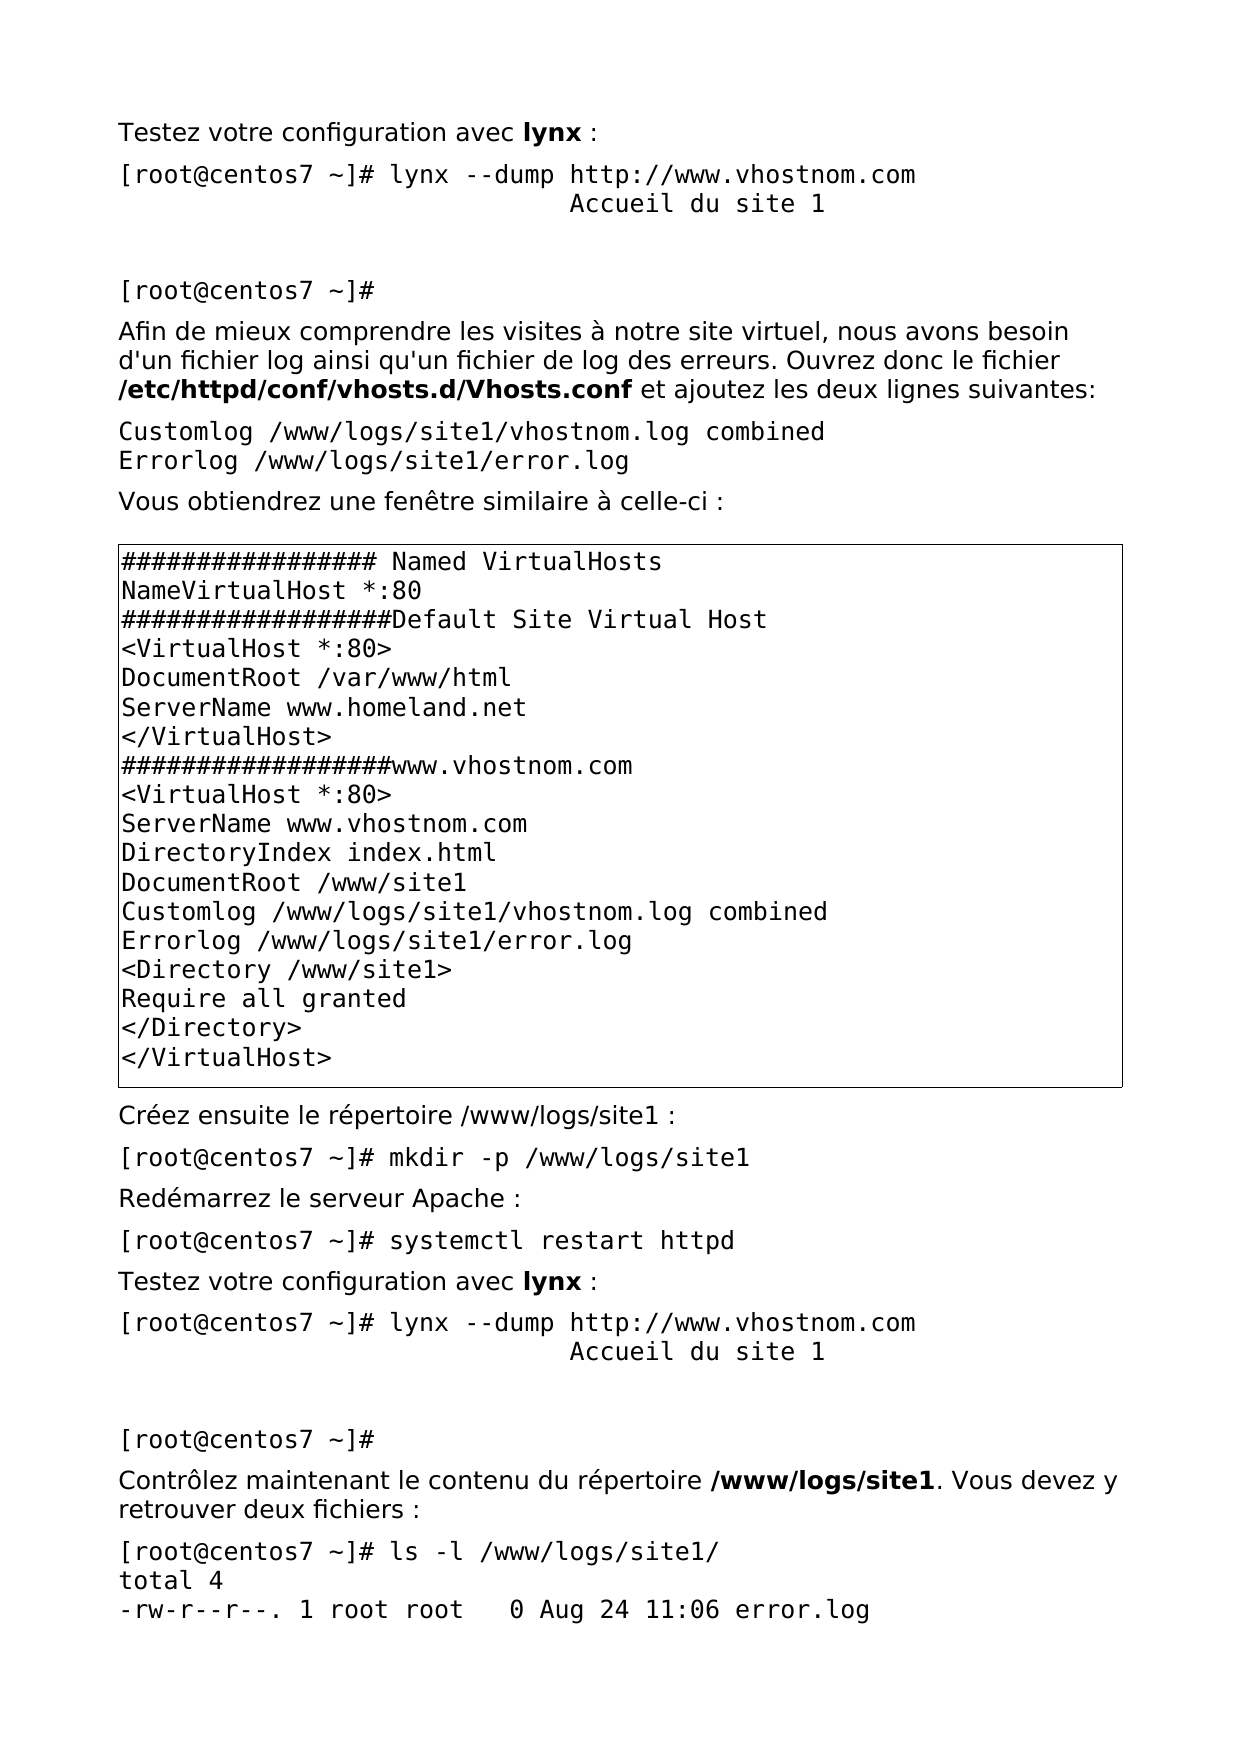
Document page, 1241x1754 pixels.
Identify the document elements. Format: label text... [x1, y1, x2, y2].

text [root@centos7 ~]# lynx --dump http://www.vhostnom.com Accueil du site 1 [root@centos7 ~]# [118, 1308, 1122, 1454]
text Afin de mieux comprendre les visites à notre site virtuel, nous avons besoin d'un fichier log ainsi qu'un fichier de log des erreurs. Ouvrez donc le fichier /etc/httpd/conf/vhosts.d/Vhosts.conf et ajoutez les deux lignes suivantes: [118, 317, 1122, 405]
text [root@centos7 ~]# systemctl restart httpd [118, 1226, 1122, 1255]
text Testez votre configuration avec lynx : [118, 118, 1122, 147]
text [root@centos7 ~]# mkdir -p /www/logs/site1 [118, 1143, 1122, 1172]
text [root@centos7 ~]# ls -l /www/logs/site1/ total 4 -rw-r--r--. 1 root root 0 Aug 24 11:06 error.log [118, 1537, 1122, 1624]
text Testez votre configuration avec lynx : [118, 1267, 1122, 1296]
text Vous obtiendrez une fenêtre similaire à celle-ci : [118, 487, 1122, 517]
text [root@centos7 ~]# lynx --dump http://www.vhostnom.com Accueil du site 1 [root@centos7 ~]# [118, 160, 1122, 306]
text Redémarrez le serveur Apache : [118, 1184, 1122, 1213]
text Contrôlez maintenant le contenu du répertoire /www/logs/site1. Vous devez y retrouver deux fichiers : [118, 1466, 1122, 1524]
text Customlog /www/logs/site1/vhostnom.log combined Errorlog /www/logs/site1/error.log [118, 417, 1122, 476]
table_header ################# Named VirtualHosts NameVirtualHost *:80 ##################Default Site Virtual Host <VirtualHost *:80> DocumentRoot /var/www/html ServerName www.homeland.net </VirtualHost> ##################www.vhostnom.com <VirtualHost *:80> ServerName www.vhostnom.com DirectoryIndex index.html DocumentRoot /www/site1 Customlog /www/logs/site1/vhostnom.log combined Errorlog /www/logs/site1/error.log <Directory /www/site1> Require all granted </Directory> </VirtualHost> [119, 545, 1122, 1087]
text Créez ensuite le répertoire /www/logs/site1 : [118, 1102, 1122, 1131]
